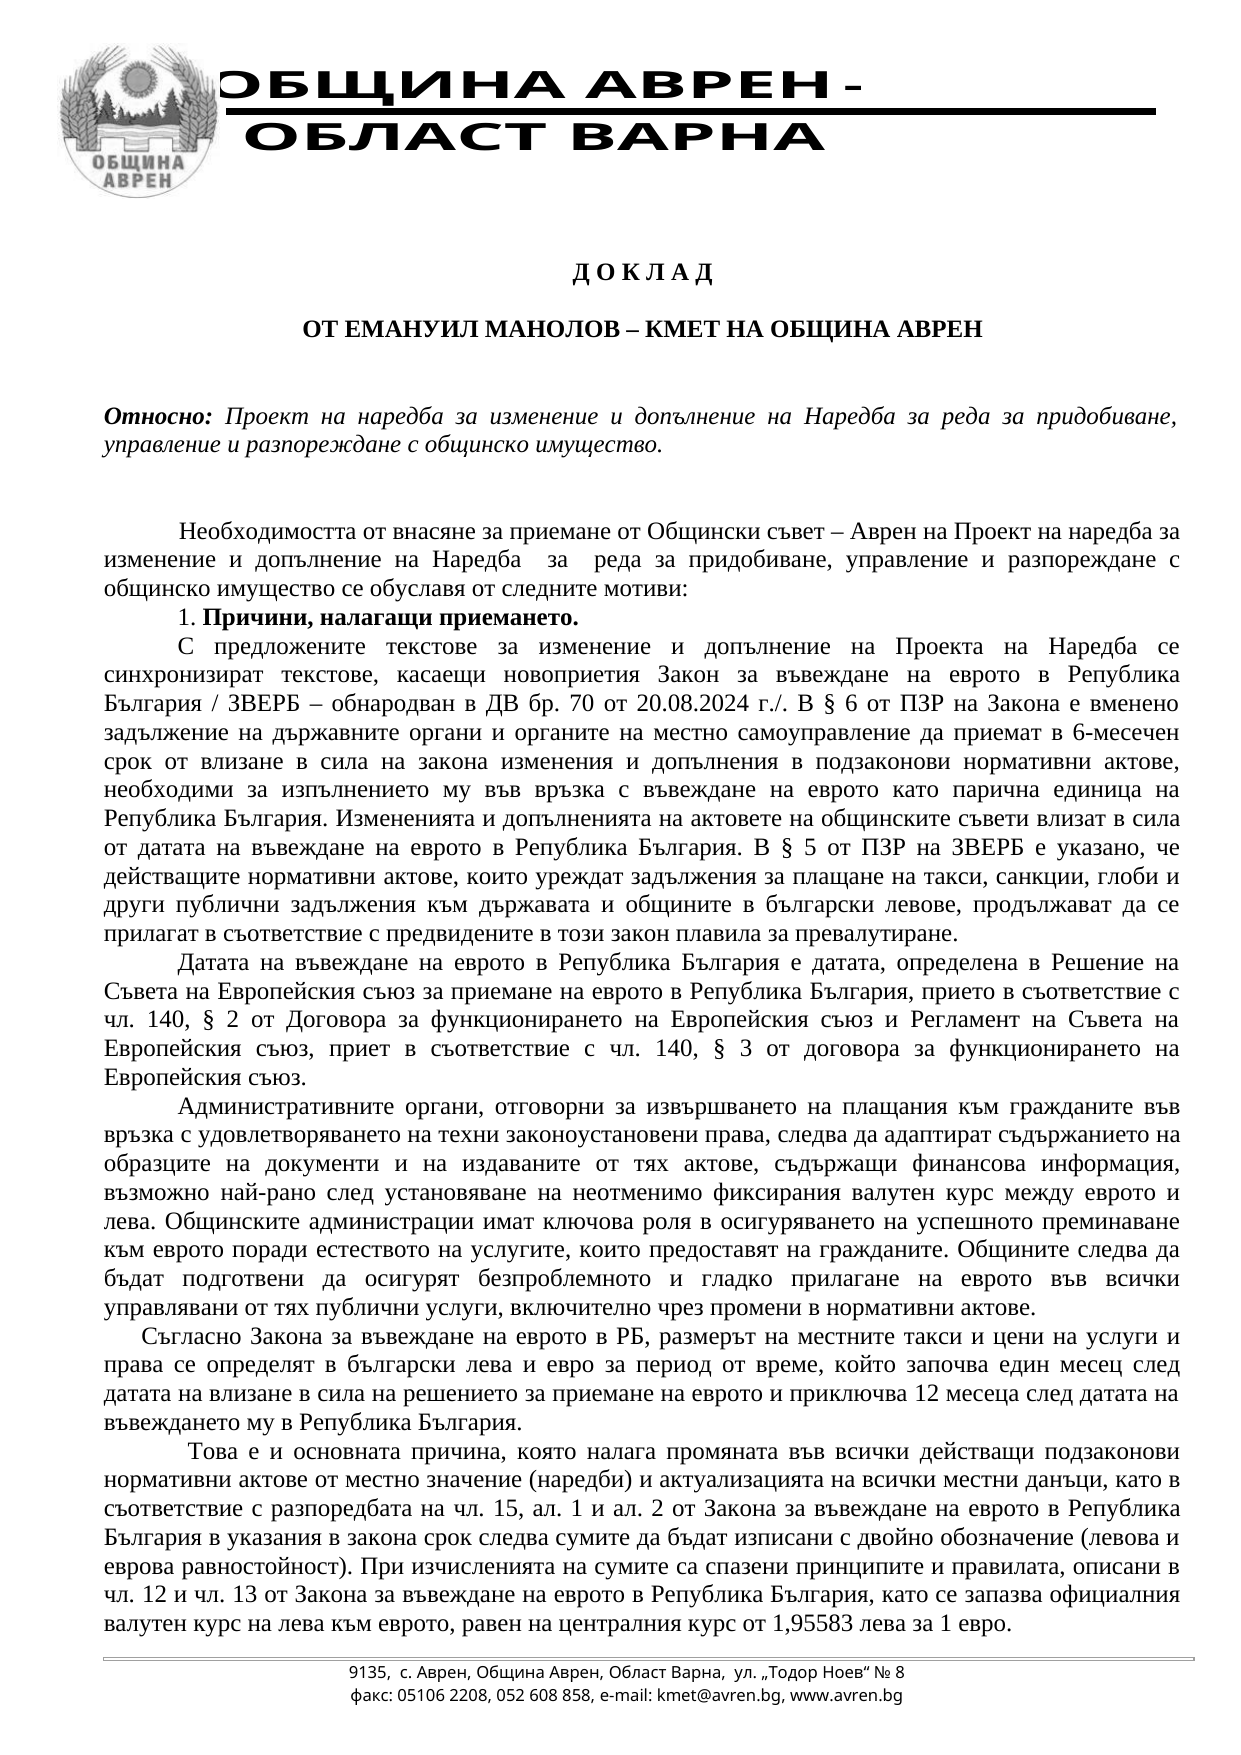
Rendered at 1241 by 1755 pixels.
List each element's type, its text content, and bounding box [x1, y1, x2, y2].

text С предложените текстове за изменение и допълнение на Проекта на Наредба се синхронизират текстове, касаещи новоприетия Закон за въвеждане на еврото в Република България / ЗВЕРБ – обнародван в ДВ бр. 70 от 20.08.2024 г./. В § 6 от ПЗР на Закона е вменено задължение на държавните органи и органите на местно самоуправление да приемат в 6-месечен срок от влизане в сила на закона изменения и допълнения в подзаконови нормативни актове, необходими за изпълнението му във връзка с въвеждане на еврото като парична единица на Република България. Измененията и допълненията на актовете на общинските съвети влизат в сила от датата на въвеждане на еврото в Република България. В § 5 от ПЗР на ЗВЕРБ е указано, че действащите нормативни актове, които уреждат задължения за плащане на такси, санкции, глоби и други публични задължения към държавата и общините в български левове, продължават да се прилагат в съответствие с предвидените в този закон плавила за превалутиране. [103, 631, 1181, 947]
text Датата на въвеждане на еврото в Република България е датата, определена в Решение на Съвета на Европейския съюз за приемане на еврото в Република България, прието в съответствие с чл. 140, § 2 от Договора за функционирането на Европейския съюз и Регламент на Съвета на Европейския съюз, приет в съответствие с чл. 140, § 3 от договора за функционирането на Европейския съюз. [103, 947, 1181, 1091]
text Необходимостта от внасяне за приемане от Общински съвет – Аврен на Проект на наредба за изменение и допълнение на Наредба за реда за придобиване, управление и разпореждане с общинско имущество се обуславя от следните мотиви: [103, 516, 1181, 602]
text Съгласно Закона за въвеждане на еврото в РБ, размерът на местните такси и цени на услуги и права се определят в български лева и евро за период от време, който започва един месец след датата на влизане в сила на решението за приемане на еврото и приключва 12 месеца след датата на въвеждането му в Република България. [103, 1321, 1181, 1436]
text 1. Причини, налагащи приемането. [103, 602, 1181, 631]
text Относно: Проект на наредба за изменение и допълнение на Наредба за реда за придобиване, управление и разпореждане с общинско имущество. [103, 401, 1181, 458]
text Д О К Л А Д [103, 257, 1181, 286]
text Административните органи, отговорни за извършването на плащания към гражданите във връзка с удовлетворяването на техни законоустановени права, следва да адаптират съдържанието на образците на документи и на издаваните от тях актове, съдържащи финансова информация, възможно най-рано след установяване на неотменимо фиксирания валутен курс между еврото и лева. Общинските администрации имат ключова роля в осигуряването на успешното преминаване към еврото поради естеството на услугите, които предоставят на гражданите. Общините следва да бъдат подготвени да осигурят безпроблемното и гладко прилагане на еврото във всички управлявани от тях публични услуги, включително чрез промени в нормативни актове. [103, 1091, 1181, 1321]
text Това е и основната причина, която налага промяната във всички действащи подзаконови нормативни актове от местно значение (наредби) и актуализацията на всички местни данъци, като в съответствие с разпоредбата на чл. 15, ал. 1 и ал. 2 от Закона за въвеждане на еврото в Република България в указания в закона срок следва сумите да бъдат изписани с двойно обозначение (левова и еврова равностойност). При изчисленията на сумите са спазени принципите и правилата, описани в чл. 12 и чл. 13 от Закона за въвеждане на еврото в Република България, като се запазва официалния валутен курс на лева към еврото, равен на централния курс от 1,95583 лева за 1 евро. [103, 1436, 1181, 1637]
text ОТ ЕМАНУИЛ МАНОЛОВ – КМЕТ НА ОБЩИНА АВРЕН [103, 314, 1181, 343]
